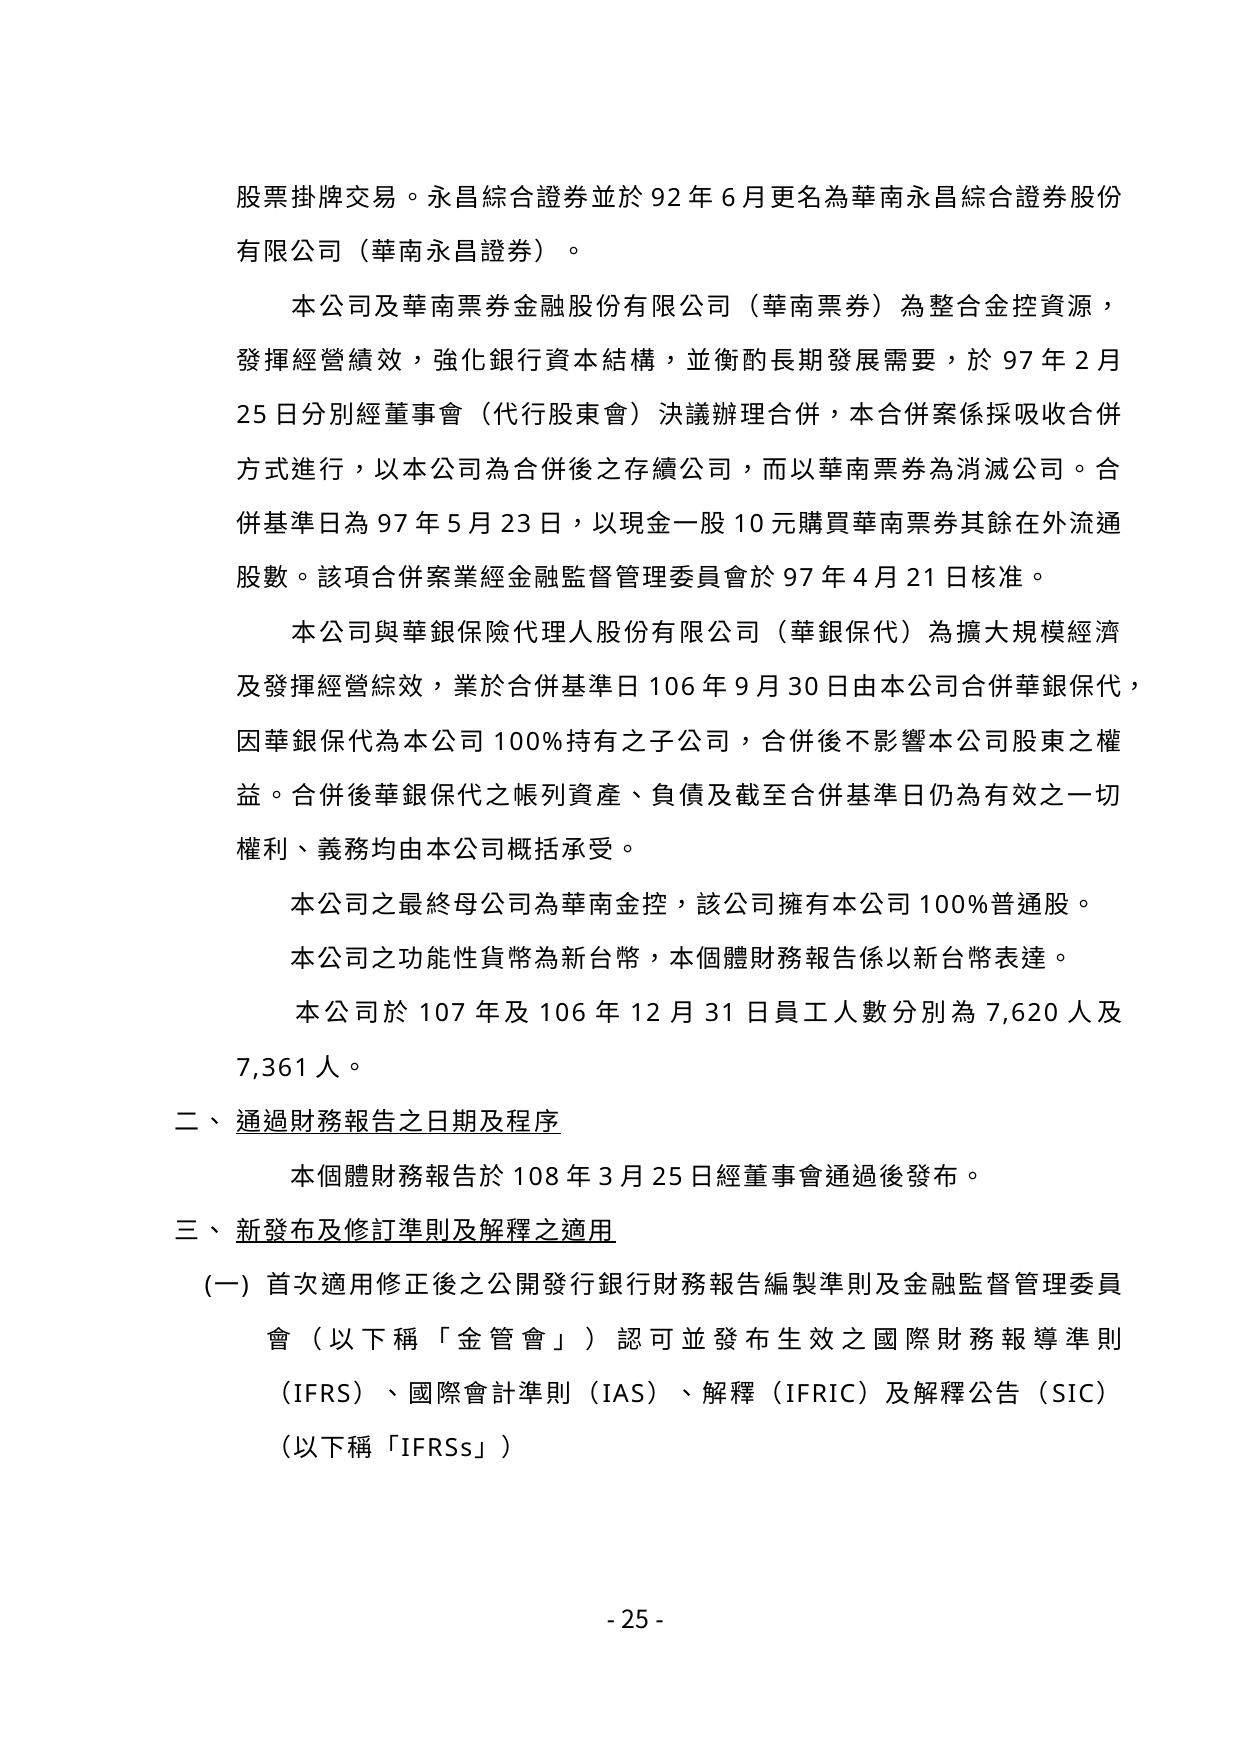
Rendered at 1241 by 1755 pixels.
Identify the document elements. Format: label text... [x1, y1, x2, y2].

text 本公司於107年及106年12月31日員工人數分別為7,620人及7,361人。 [236, 993, 1122, 1083]
text 本公司及華南票券金融股份有限公司（華南票券）為整合金控資源，發揮經營績效，強化銀行資本結構，並衡酌長期發展需要，於97年2月25日分別經董事會（代行股東會）決議辦理合併，本合併案係採吸收合併方式進行，以本公司為合併後之存續公司，而以華南票券為消滅公司。合併基準日為97年5月23日，以現金一股10元購買華南票券其餘在外流通股數。該項合併案業經金融監督管理委員會於97年4月21日核准。 [236, 286, 1122, 594]
text (一) 首次適用修正後之公開發行銀行財務報告編製準則及金融監督管理委員會（以下稱「金管會」）認可並發布生效之國際財務報導準則（IFRS）、國際會計準則（IAS）、解釋（IFRIC）及解釋公告（SIC）（以下稱「IFRSs」） [177, 1265, 1122, 1464]
text 三、 新發布及修訂準則及解釋之適用 [148, 1210, 1122, 1247]
text 本公司之最終母公司為華南金控，該公司擁有本公司100%普通股。 [236, 884, 1122, 920]
text 本個體財務報告於108年3月25日經董事會通過後發布。 [236, 1156, 1122, 1192]
text 本公司與華銀保險代理人股份有限公司（華銀保代）為擴大規模經濟及發揮經營綜效，業於合併基準日106年9月30日由本公司合併華銀保代，因華銀保代為本公司100%持有之子公司，合併後不影響本公司股東之權益。合併後華銀保代之帳列資產、負債及截至合併基準日仍為有效之一切權利、義務均由本公司概括承受。 [236, 612, 1122, 866]
text 本公司之功能性貨幣為新台幣，本個體財務報告係以新台幣表達。 [236, 938, 1122, 975]
text 二、 通過財務報告之日期及程序 [148, 1102, 1122, 1138]
text 股票掛牌交易。永昌綜合證券並於92年6月更名為華南永昌綜合證券股份有限公司（華南永昌證券）。 [236, 177, 1122, 268]
